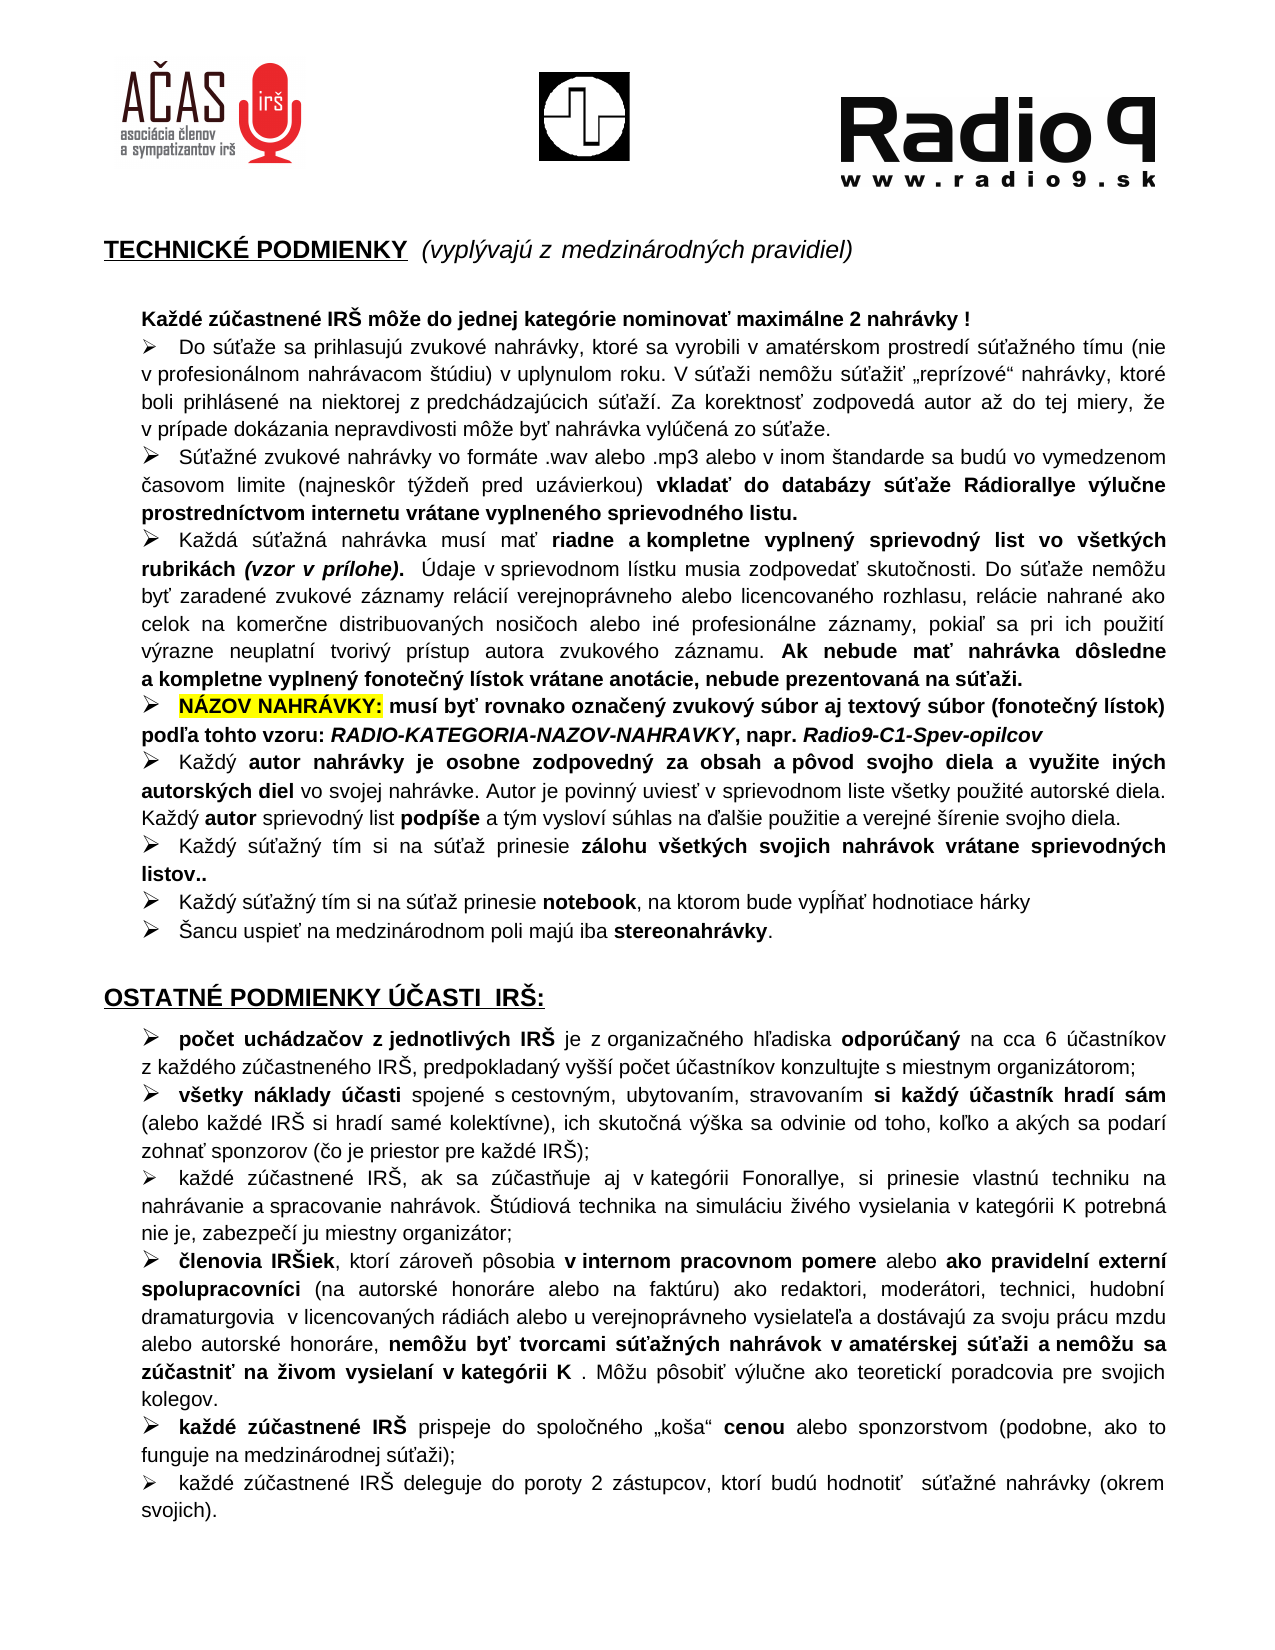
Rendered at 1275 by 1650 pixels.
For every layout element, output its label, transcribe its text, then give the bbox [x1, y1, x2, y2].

list každé zúčastnené IRŠ prispeje do spoločného „koša“ cenou alebo sponzorstvom (podobne, ako to funguje na medzinárodnej súťaži); [141, 1414, 1167, 1467]
list Šancu uspieť na medzinárodnom poli majú iba stereonahrávky. [141, 918, 1167, 943]
list Súťažné zvukové nahrávky vo formáte .wav alebo .mp3 alebo v inom štandarde sa budú vo vymedzenom časovom limite (najneskôr týždeň pred uzávierkou) vkladať do databázy súťaže Rádiorallye výlučne prostredníctvom internetu vrátane vyplneného sprievodného listu. [141, 444, 1167, 524]
text OSTATNÉ Podmienky účasti IRŠ: [103, 983, 1167, 1012]
list každé zúčastnené IRŠ, ak sa zúčastňuje aj v kategórii Fonorallye, si prinesie vlastnú techniku na nahrávanie a spracovanie nahrávok. Štúdiová technika na simuláciu živého vysielania v kategórii K potrebná nie je, zabezpečí ju miestny organizátor; [141, 1166, 1167, 1245]
list počet uchádzačov z jednotlivých IRŠ je z organizačného hľadiska odporúčaný na cca 6 účastníkov z každého zúčastneného IRŠ, predpokladaný vyšší počet účastníkov konzultujte s miestnym organizátorom; [141, 1026, 1167, 1079]
list Každý súťažný tím si na súťaž prinesie notebook, na ktorom bude vypĺňať hodnotiace hárky [141, 890, 1167, 915]
list Každá súťažná nahrávka musí mať riadne a kompletne vyplnený sprievodný list vo všetkých rubrikách (vzor v prílohe). Údaje v sprievodnom lístku musia zodpovedať skutočnosti. Do súťaže nemôžu byť zaradené zvukové záznamy relácií verejnoprávneho alebo licencovaného rozhlasu, relácie nahrané ako celok na komerčne distribuovaných nosičoch alebo iné profesionálne záznamy, pokiaľ sa pri ich použití výrazne neuplatní tvorivý prístup autora zvukového záznamu. Ak nebude mať nahrávka dôsledne a kompletne vyplnený fonotečný lístok vrátane anotácie, nebude prezentovaná na súťaži. [141, 528, 1167, 691]
list každé zúčastnené IRŠ deleguje do poroty 2 zástupcov, ktorí budú hodnotiť súťažné nahrávky (okrem svojich). [141, 1471, 1167, 1522]
list všetky náklady účasti spojené s cestovným, ubytovaním, stravovaním si každý účastník hradí sám (alebo každé IRŠ si hradí samé kolektívne), ich skutočná výška sa odvinie od toho, koľko a akých sa podarí zohnať sponzorov (čo je priestor pre každé IRŠ); [141, 1082, 1167, 1162]
list NÁZOV NAHRÁVKY: musí byť rovnako označený zvukový súbor aj textový súbor (fonotečný lístok) podľa tohto vzoru: RADIO-KATEGORIA-NAZOV-NAHRAVKY, napr. Radio9-C1-Spev-opilcov [141, 694, 1167, 747]
list Do súťaže sa prihlasujú zvukové nahrávky, ktoré sa vyrobili v amatérskom prostredí súťažného tímu (nie v profesionálnom nahrávacom štúdiu) v uplynulom roku. V súťaži nemôžu súťažiť „reprízové“ nahrávky, ktoré boli prihlásené na niektorej z predchádzajúcich súťaží. Za korektnosť zodpovedá autor až do tej miery, že v prípade dokázania nepravdivosti môže byť nahrávka vylúčená zo súťaže. [141, 334, 1167, 441]
subtitle Každé zúčastnené IRŠ môže do jednej kategórie nominovať maximálne 2 nahrávky ! [141, 307, 1167, 331]
list členovia IRŠiek, ktorí zároveň pôsobia v internom pracovnom pomere alebo ako pravidelní externí spolupracovníci (na autorské honoráre alebo na faktúru) ako redaktori, moderátori, technici, hudobní dramaturgovia v licencovaných rádiách alebo u verejnoprávneho vysielateľa a dostávajú za svoju prácu mzdu alebo autorské honoráre, nemôžu byť tvorcami súťažných nahrávok v amatérskej súťaži a nemôžu sa zúčastniť na živom vysielaní v kategórii K . Môžu pôsobiť výlučne ako teoretickí poradcovia pre svojich kolegov. [141, 1248, 1167, 1411]
list Každý súťažný tím si na súťaž prinesie zálohu všetkých svojich nahrávok vrátane sprievodných listov.. [141, 834, 1167, 886]
list Každý autor nahrávky je osobne zodpovedný za obsah a pôvod svojho diela a využite iných autorských diel vo svojej nahrávke. Autor je povinný uviesť v sprievodnom liste všetky použité autorské diela. Každý autor sprievodný list podpíše a tým vysloví súhlas na ďalšie použitie a verejné šírenie svojho diela. [141, 750, 1167, 830]
subtitle Technické podmienky (vyplývajú z medzinárodných pravidiel) [103, 235, 1167, 264]
